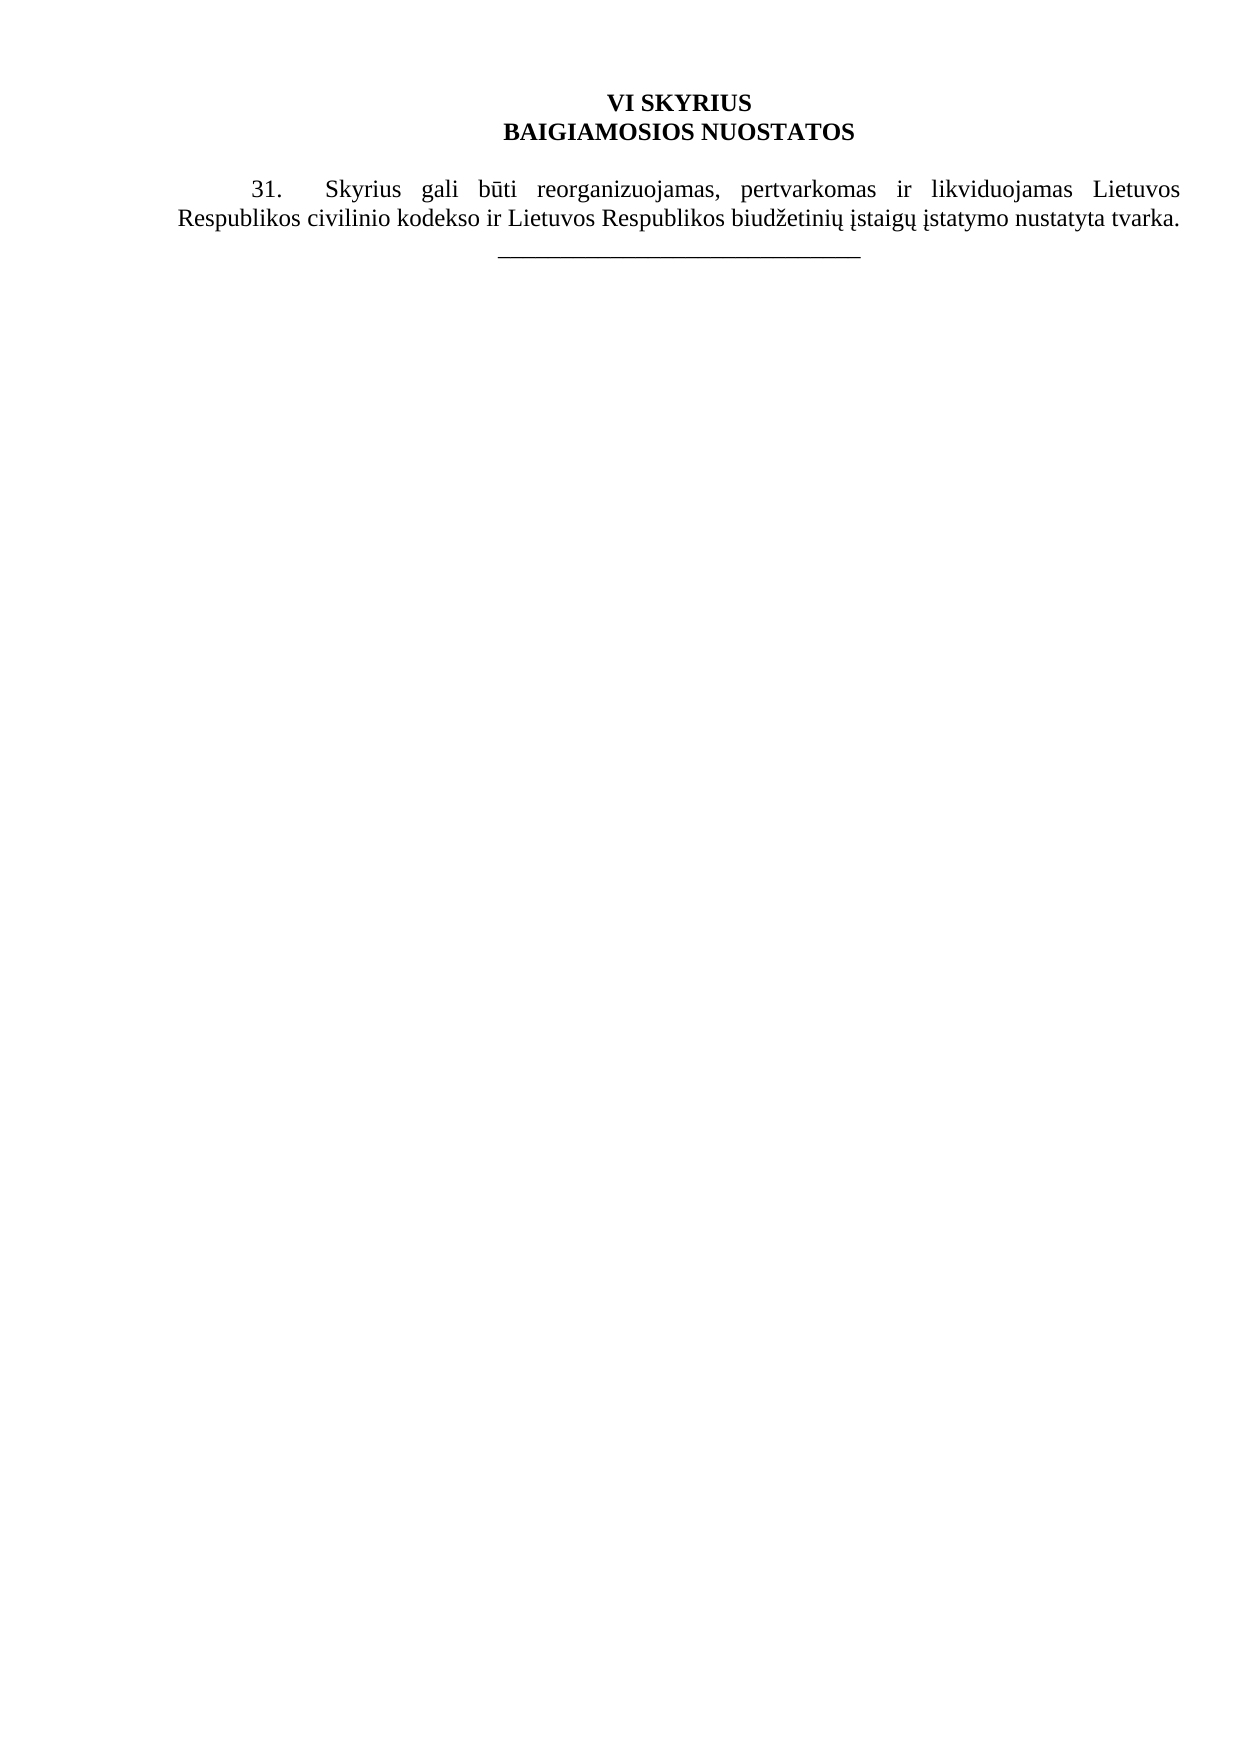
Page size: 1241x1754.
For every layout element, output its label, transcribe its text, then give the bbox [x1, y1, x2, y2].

text 31. Skyrius gali būti reorganizuojamas, pertvarkomas ir likviduojamas Lietuvos Respublikos civilinio kodekso ir Lietuvos Respublikos biudžetinių įstaigų įstatymo nustatyta tvarka. [177, 174, 1181, 232]
text VI SKYRIUS [177, 88, 1181, 117]
text _____________________________ [177, 232, 1181, 260]
text BAIGIAMOSIOS NUOSTATOS [177, 117, 1181, 145]
